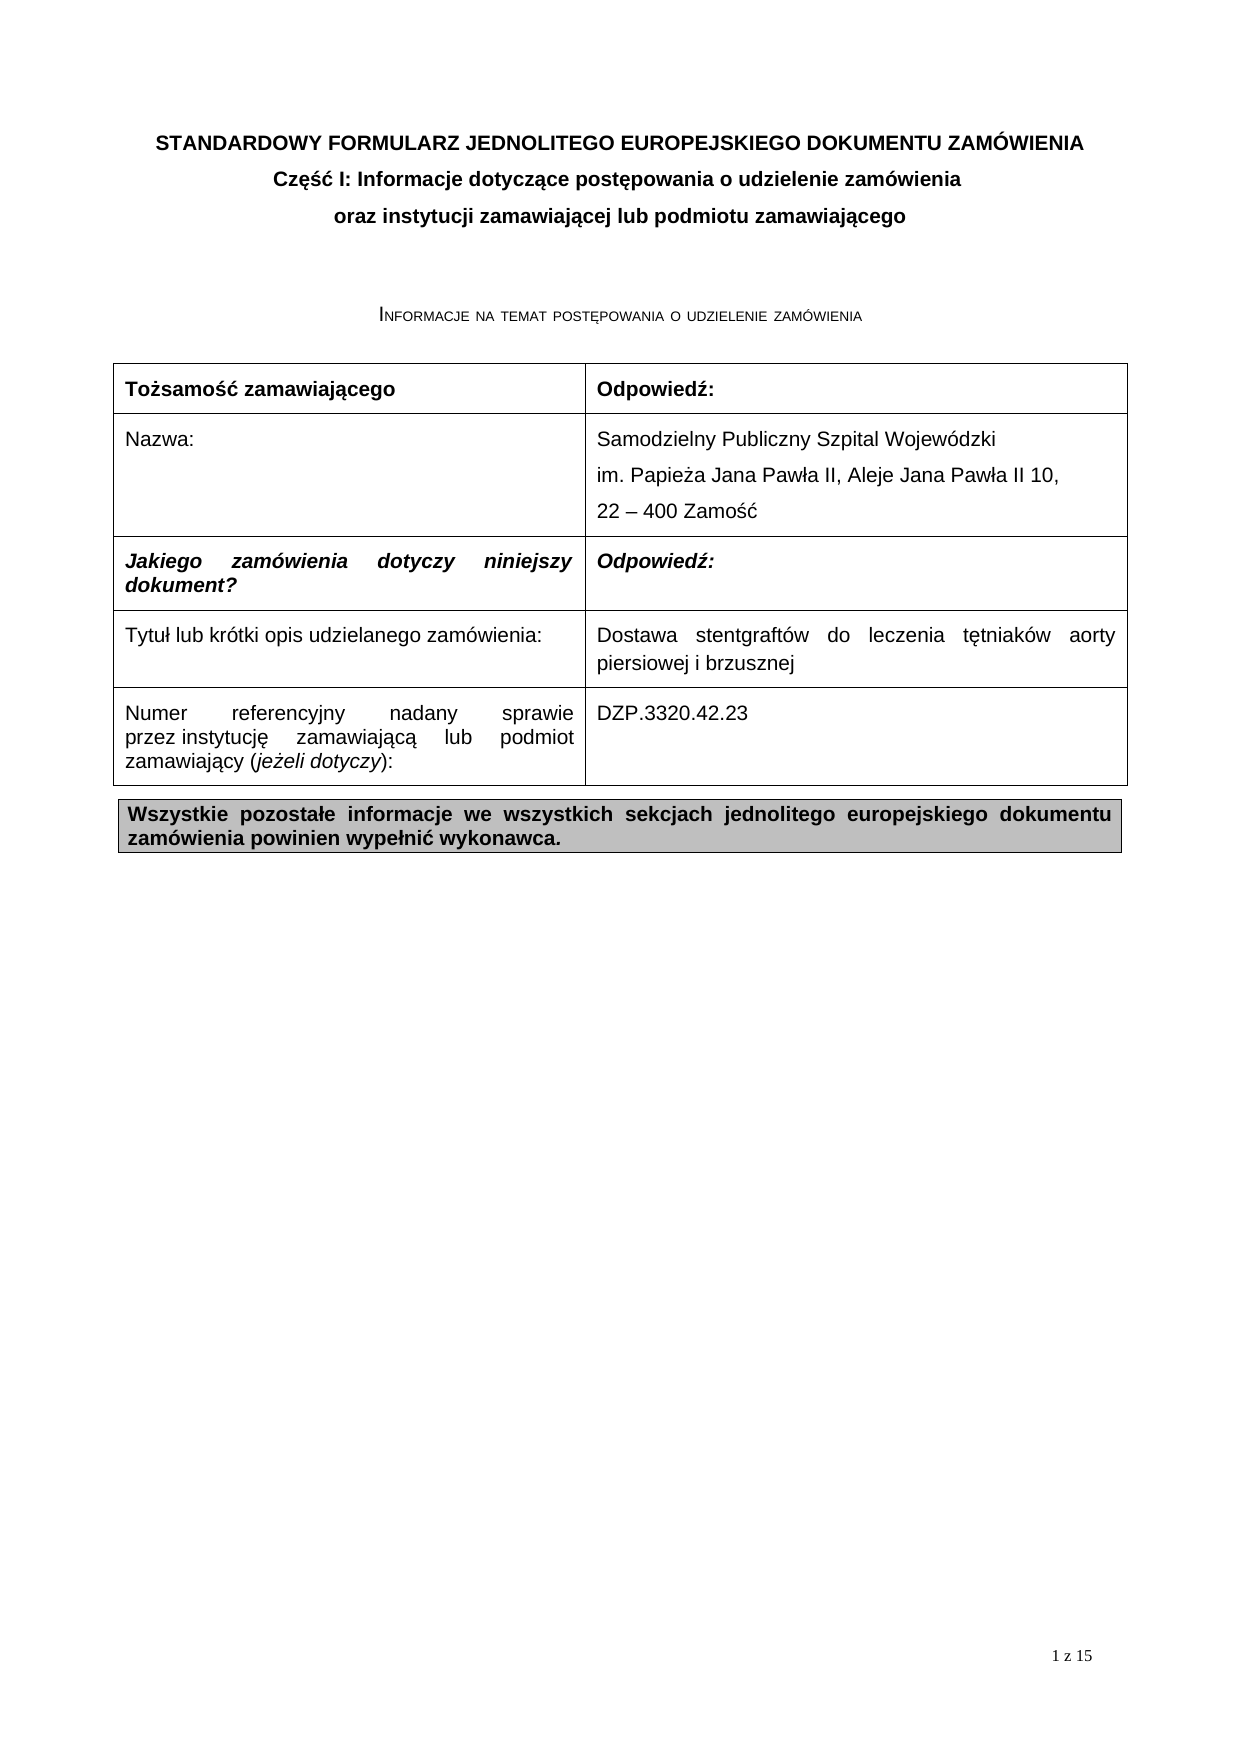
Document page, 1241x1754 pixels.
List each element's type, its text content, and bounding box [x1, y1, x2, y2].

table_cell Tytuł lub krótki opis udzielanego zamówienia: [114, 611, 585, 687]
title Informacje na temat postępowania o udzielenie zamówienia [118, 301, 1122, 325]
table_header Odpowiedź: [586, 364, 1127, 413]
text Standardowy formularz jednolitego europejskiego dokumentu zamówienia [118, 131, 1122, 154]
table_cell Jakiego zamówienia dotyczy niniejszy dokument? [114, 537, 585, 610]
table_cell Odpowiedź: [586, 537, 1127, 610]
table_cell Samodzielny Publiczny Szpital Wojewódzki im. Papieża Jana Pawła II, Aleje Jana Pawła II 10, 22 – 400 Zamość [586, 414, 1127, 536]
text Część I: Informacje dotyczące postępowania o udzielenie zamówienia [118, 167, 1122, 191]
table_cell Nazwa: [114, 414, 585, 536]
table_cell Dostawa stentgraftów do leczenia tętniaków aorty piersiowej i brzusznej [586, 611, 1127, 687]
table_cell DZP.3320.42.23 [586, 688, 1127, 785]
text oraz instytucji zamawiającej lub podmiotu zamawiającego [118, 203, 1122, 227]
table_header Tożsamość zamawiającego [114, 364, 585, 413]
text Wszystkie pozostałe informacje we wszystkich sekcjach jednolitego europejskiego dokumentu zamówienia powinien wypełnić wykonawca. [119, 800, 1121, 852]
table_cell Numer referencyjny nadany sprawie przez instytucję zamawiającą lub podmiot zamawiający (jeżeli dotyczy): [114, 688, 585, 785]
